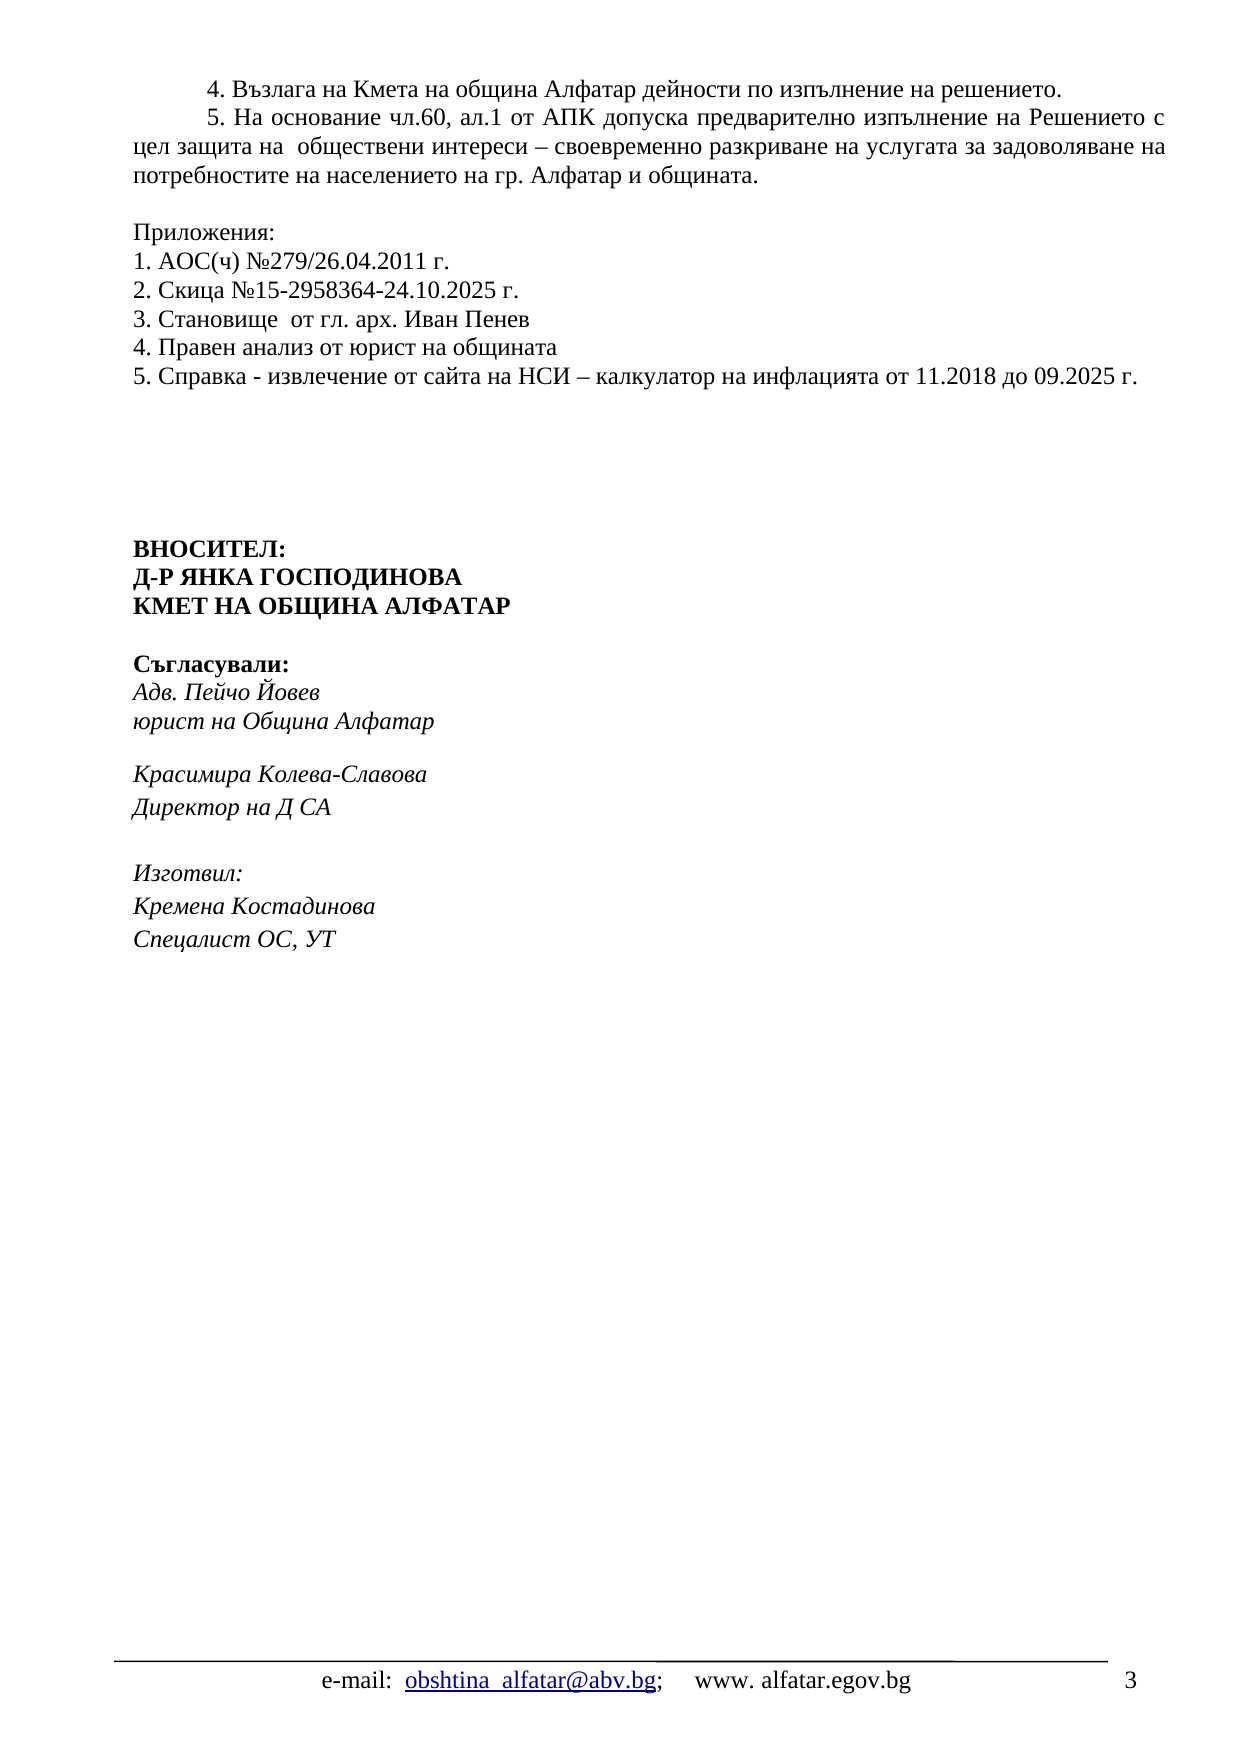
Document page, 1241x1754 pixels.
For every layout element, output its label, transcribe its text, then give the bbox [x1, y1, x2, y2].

text 4. Възлага на Кмета на община Алфатар дейности по изпълнение на решението. [133, 74, 1167, 102]
text 3. Становище от гл. арх. Иван Пенев [133, 304, 1137, 332]
text 1. АОС(ч) №279/26.04.2011 г. [133, 246, 1137, 275]
text Д-Р ЯНКА ГОСПОДИНОВА [133, 562, 1137, 591]
text 4. Правен анализ от юрист на общината [133, 332, 1137, 361]
text Кремена Костадинова [133, 891, 1137, 920]
text 5. На основание чл.60, ал.1 от АПК допуска предварително изпълнение на Решението с цел защита на обществени интереси – своевременно разкриване на услугата за задоволяване на потребностите на населението на гр. Алфатар и общината. [133, 102, 1167, 189]
text 2. Скица №15-2958364-24.10.2025 г. [133, 275, 1137, 304]
text Директор на Д СА [133, 792, 1137, 821]
text 5. Справка - извлечение от сайта на НСИ – калкулатор на инфлацията от 11.2018 до 09.2025 г. [133, 361, 1167, 390]
text юрист на Община Алфатар [133, 706, 1137, 735]
text КМЕТ НА ОБЩИНА АЛФАТАР [133, 591, 1137, 620]
text Изготвил: [133, 858, 1137, 887]
text ВНОСИТЕЛ: [133, 534, 1137, 562]
text Приложения: [133, 217, 1137, 246]
text Красимира Колева-Славова [133, 759, 1137, 788]
text Съгласували: [133, 649, 1137, 677]
text Спецалист ОС, УТ [133, 924, 1137, 953]
text Адв. Пейчо Йовев [133, 677, 1137, 706]
